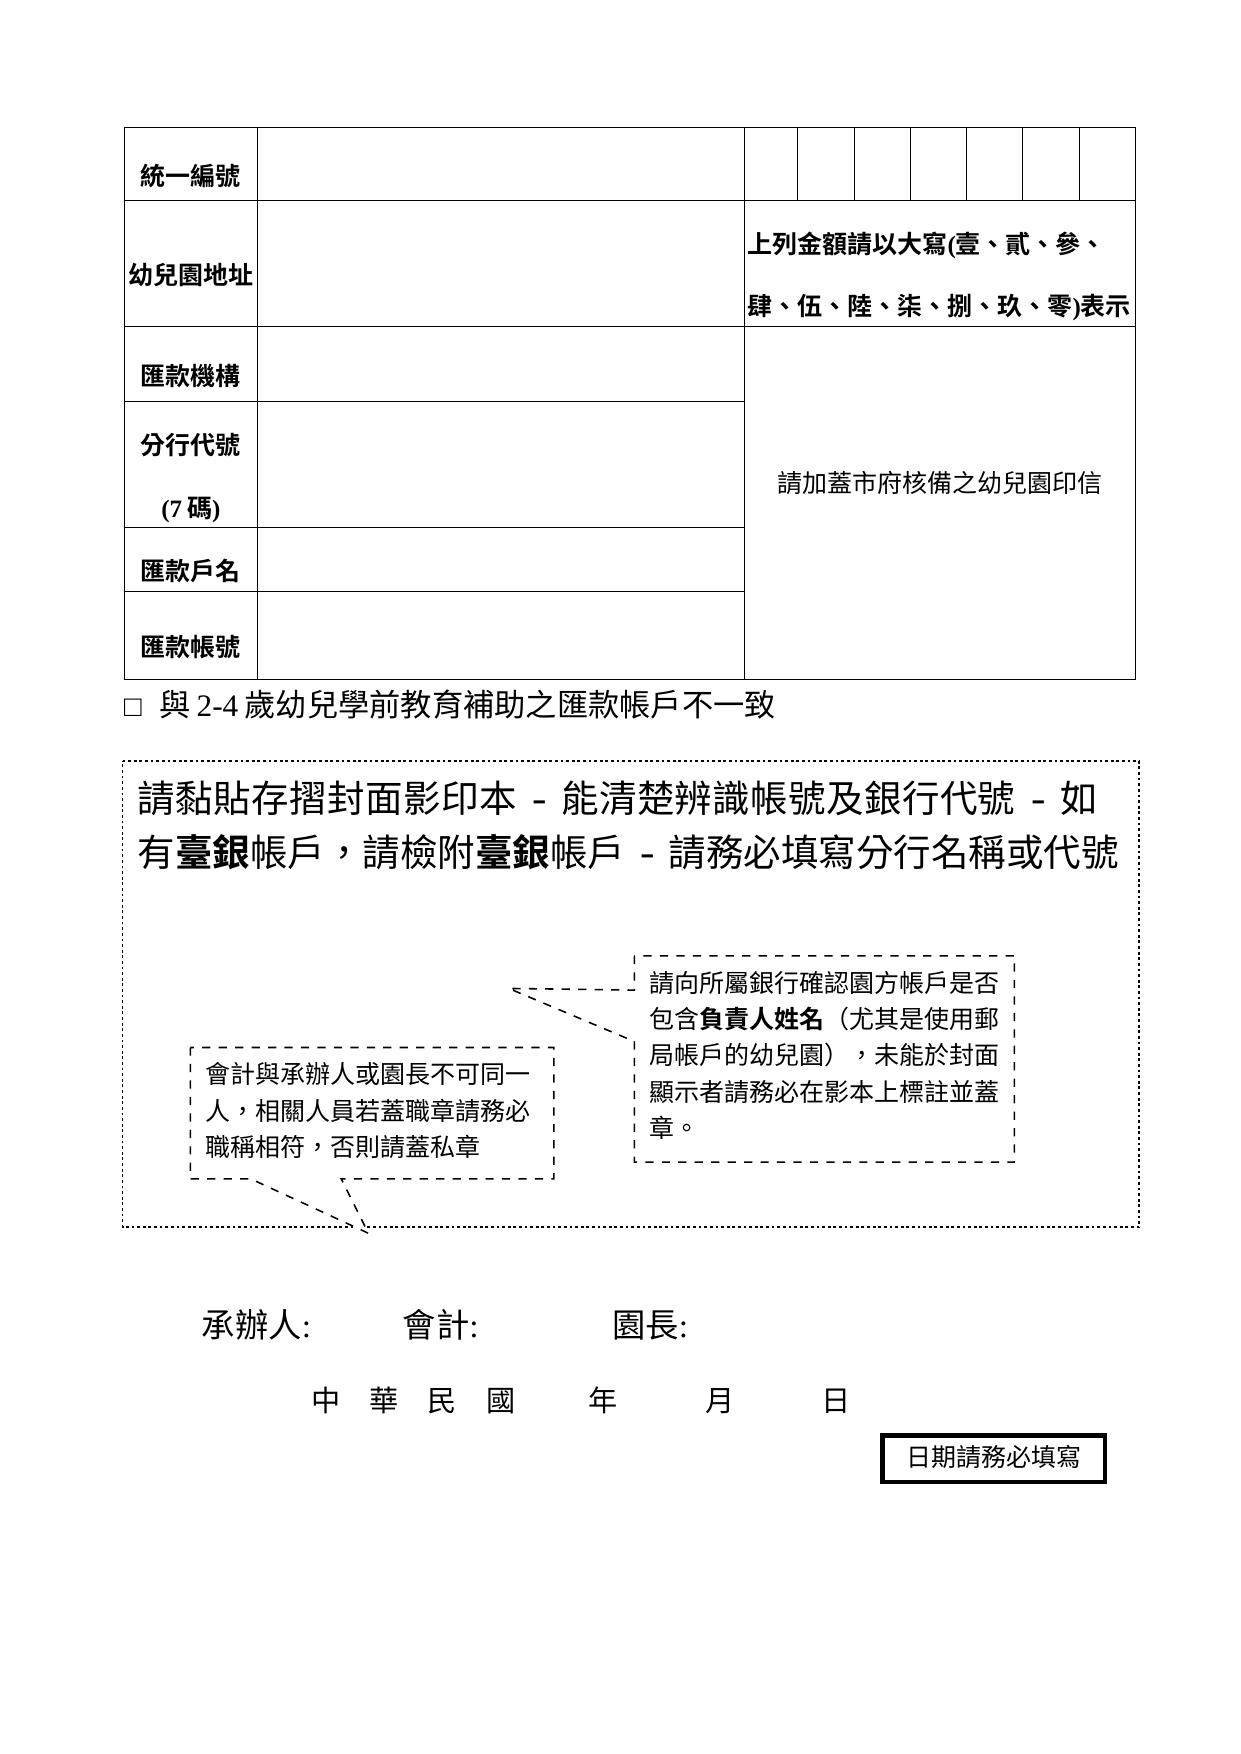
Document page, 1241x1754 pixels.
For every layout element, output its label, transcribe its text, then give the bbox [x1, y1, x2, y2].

table_cell [967, 128, 1022, 200]
table_cell 匯款戶名 [125, 528, 257, 591]
table_cell [745, 128, 797, 200]
table_cell [258, 128, 744, 200]
table_cell 上列金額請以大寫(壹、貳、參、肆、伍、陸、柒、捌、玖、零)表示 [745, 201, 1135, 326]
table_cell [258, 592, 744, 679]
table_cell [1080, 128, 1135, 200]
text 承辦人: 會計: 園長: [144, 1281, 1134, 1343]
text □ 與2-4歲幼兒學前教育補助之匯款帳戶不一致 [106, 680, 1134, 725]
table_cell [258, 402, 744, 527]
table_cell [911, 128, 966, 200]
table_cell 請加蓋市府核備之幼兒園印信 [745, 327, 1135, 679]
table_cell [1023, 128, 1079, 200]
table_cell 匯款帳號 [125, 592, 257, 679]
text 日期請務必填寫 [900, 1445, 1088, 1472]
table_cell [258, 201, 744, 326]
table_cell [258, 528, 744, 591]
table_cell 分行代號 (7碼) [125, 402, 257, 527]
table_cell [855, 128, 910, 200]
table_cell [798, 128, 854, 200]
table_cell 統一編號 [125, 128, 257, 200]
table_cell 匯款機構 [125, 327, 257, 401]
table_cell 幼兒園地址 [125, 201, 257, 326]
table_cell [258, 327, 744, 401]
text 中 華 民 國 年 月 日 [144, 1377, 1134, 1419]
